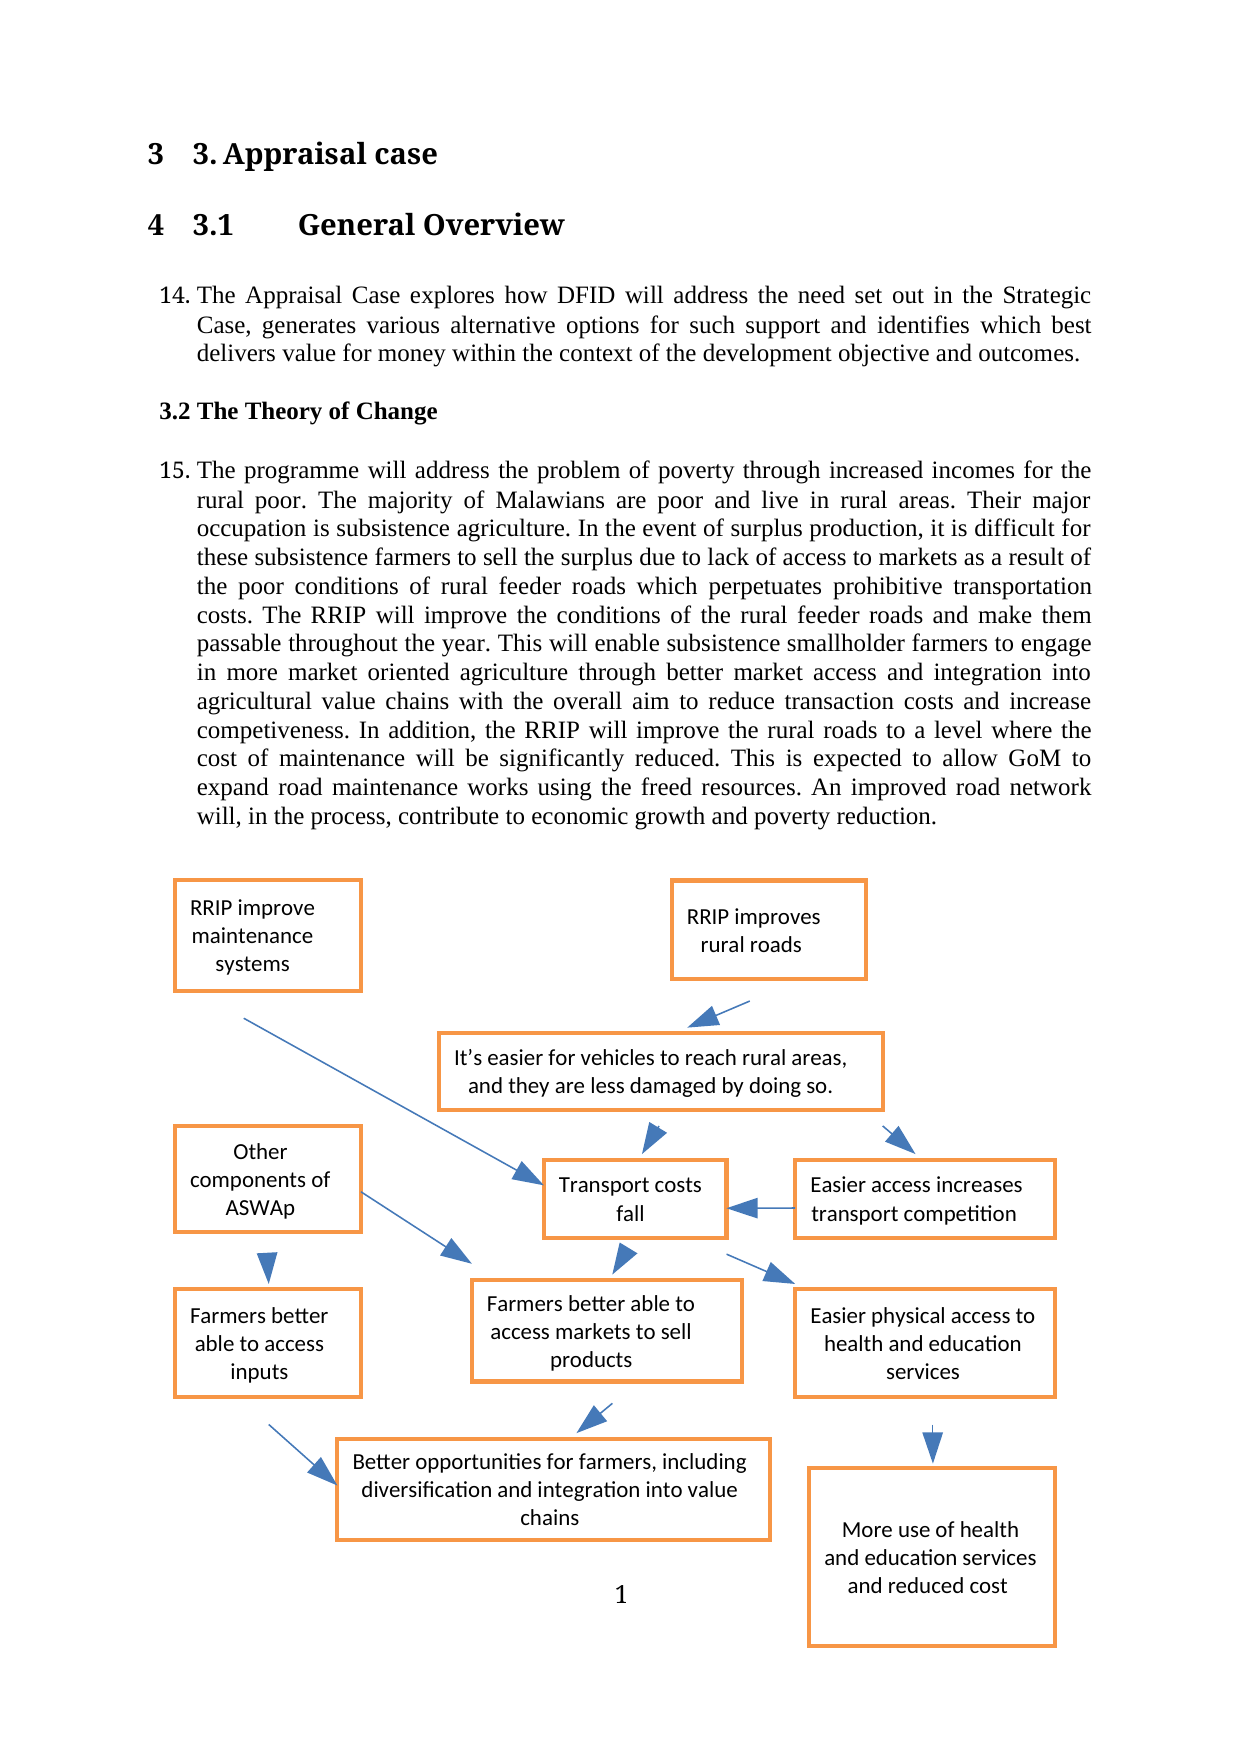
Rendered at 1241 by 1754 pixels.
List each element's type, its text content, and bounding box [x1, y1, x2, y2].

list The programme will address the problem of poverty through increased incomes for the rural poor. The majority of Malawians are poor and live in rural areas. Their major occupation is subsistence agriculture. In the event of surplus production, it is difficult for these subsistence farmers to sell the surplus due to lack of access to markets as a result of the poor conditions of rural feeder roads which perpetuates prohibitive transportation costs. The RRIP will improve the conditions of the rural feeder roads and make them passable throughout the year. This will enable subsistence smallholder farmers to engage in more market oriented agriculture through better market access and integration into agricultural value chains with the overall aim to reduce transaction costs and increase competiveness. In addition, the RRIP will improve the rural roads to a level where the cost of maintenance will be significantly reduced. This is expected to allow GoM to expand road maintenance works using the freed resources. An improved road network will, in the process, contribute to economic growth and poverty reduction. [159, 453, 1092, 830]
list The Appraisal Case explores how DFID will address the need set out in the Strategic Case, generates various alternative options for such support and identifies which best delivers value for money within the context of the development objective and outcomes. [159, 278, 1092, 367]
subtitle 3. Appraisal case [148, 133, 1092, 173]
subtitle 3.1 General Overview [148, 204, 1092, 243]
list 3.2 The Theory of Change [159, 396, 1092, 425]
